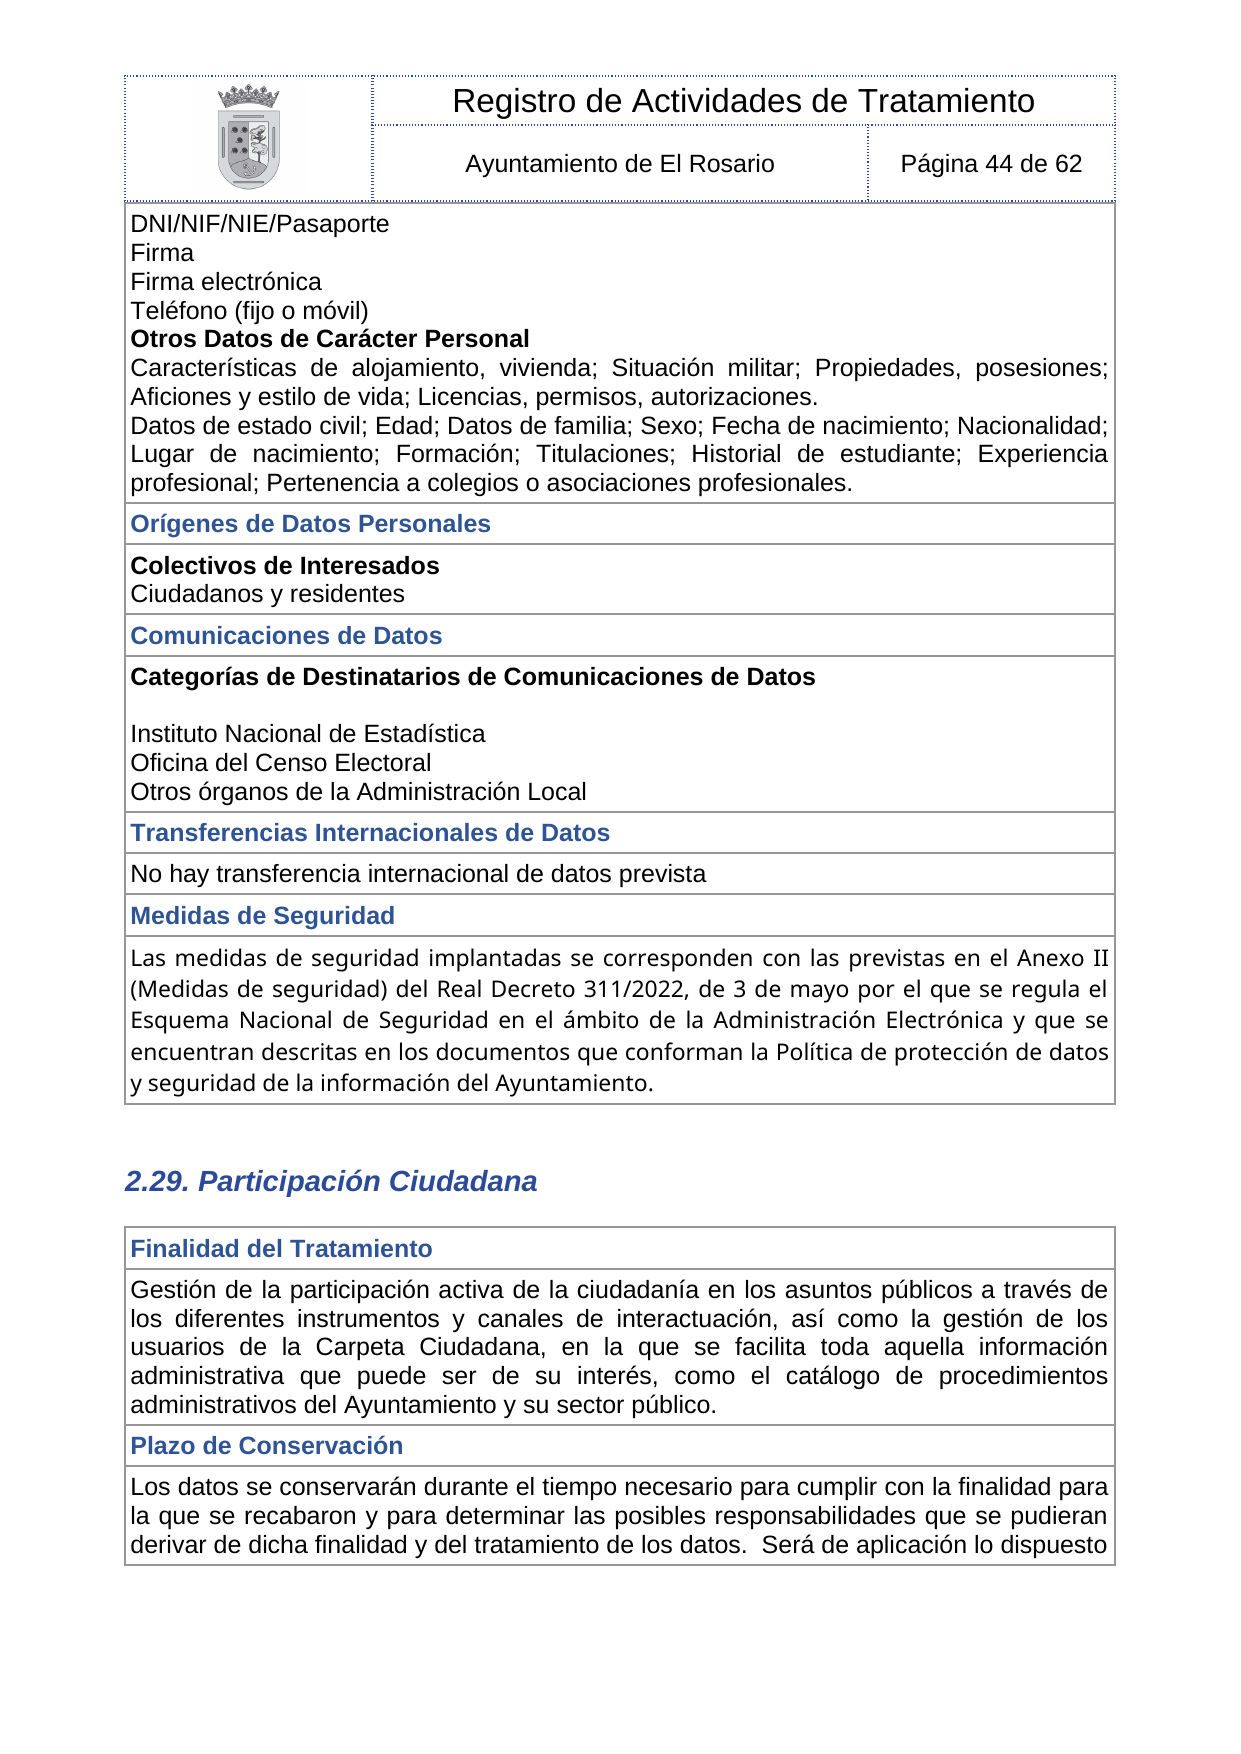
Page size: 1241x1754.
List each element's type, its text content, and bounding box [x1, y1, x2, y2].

table_cell Medidas de Seguridad [126, 895, 1114, 934]
table_cell Categorías de Destinatarios de Comunicaciones de Datos Instituto Nacional de Estadística Oficina del Censo Electoral Otros órganos de la Administración Local [126, 657, 1114, 811]
table_header Finalidad del Tratamiento [126, 1228, 1114, 1267]
table_cell Orígenes de Datos Personales [126, 504, 1114, 543]
table_cell Los datos se conservarán durante el tiempo necesario para cumplir con la finalidad para la que se recabaron y para determinar las posibles responsabilidades que se pudieran derivar de dicha finalidad y del tratamiento de los datos. Será de aplicación lo dispuesto [126, 1467, 1114, 1564]
table_cell Transferencias Internacionales de Datos [126, 813, 1114, 852]
table_cell Gestión de la participación activa de la ciudadanía en los asuntos públicos a través de los diferentes instrumentos y canales de interactuación, así como la gestión de los usuarios de la Carpeta Ciudadana, en la que se facilita toda aquella información administrativa que puede ser de su interés, como el catálogo de procedimientos administrativos del Ayuntamiento y su sector público. [126, 1270, 1114, 1424]
table_cell Las medidas de seguridad implantadas se corresponden con las previstas en el Anexo II (Medidas de seguridad) del Real Decreto 311/2022, de 3 de mayo por el que se regula el Esquema Nacional de Seguridad en el ámbito de la Administración Electrónica y que se encuentran descritas en los documentos que conforman la Política de protección de datos y seguridad de la información del Ayuntamiento. [126, 937, 1114, 1103]
table_cell Comunicaciones de Datos [126, 615, 1114, 654]
table_cell No hay transferencia internacional de datos prevista [126, 854, 1114, 893]
table_cell DNI/NIF/NIE/Pasaporte Firma Firma electrónica Teléfono (fijo o móvil) Otros Datos de Carácter Personal Características de alojamiento, vivienda; Situación militar; Propiedades, posesiones; Aficiones y estilo de vida; Licencias, permisos, autorizaciones. Datos de estado civil; Edad; Datos de familia; Sexo; Fecha de nacimiento; Nacionalidad; Lugar de nacimiento; Formación; Titulaciones; Historial de estudiante; Experiencia profesional; Pertenencia a colegios o asociaciones profesionales. [126, 204, 1114, 502]
table_cell Plazo de Conservación [126, 1426, 1114, 1465]
subtitle 2.29. Participación Ciudadana [125, 1164, 1115, 1197]
table_cell Colectivos de Interesados Ciudadanos y residentes [126, 545, 1114, 613]
